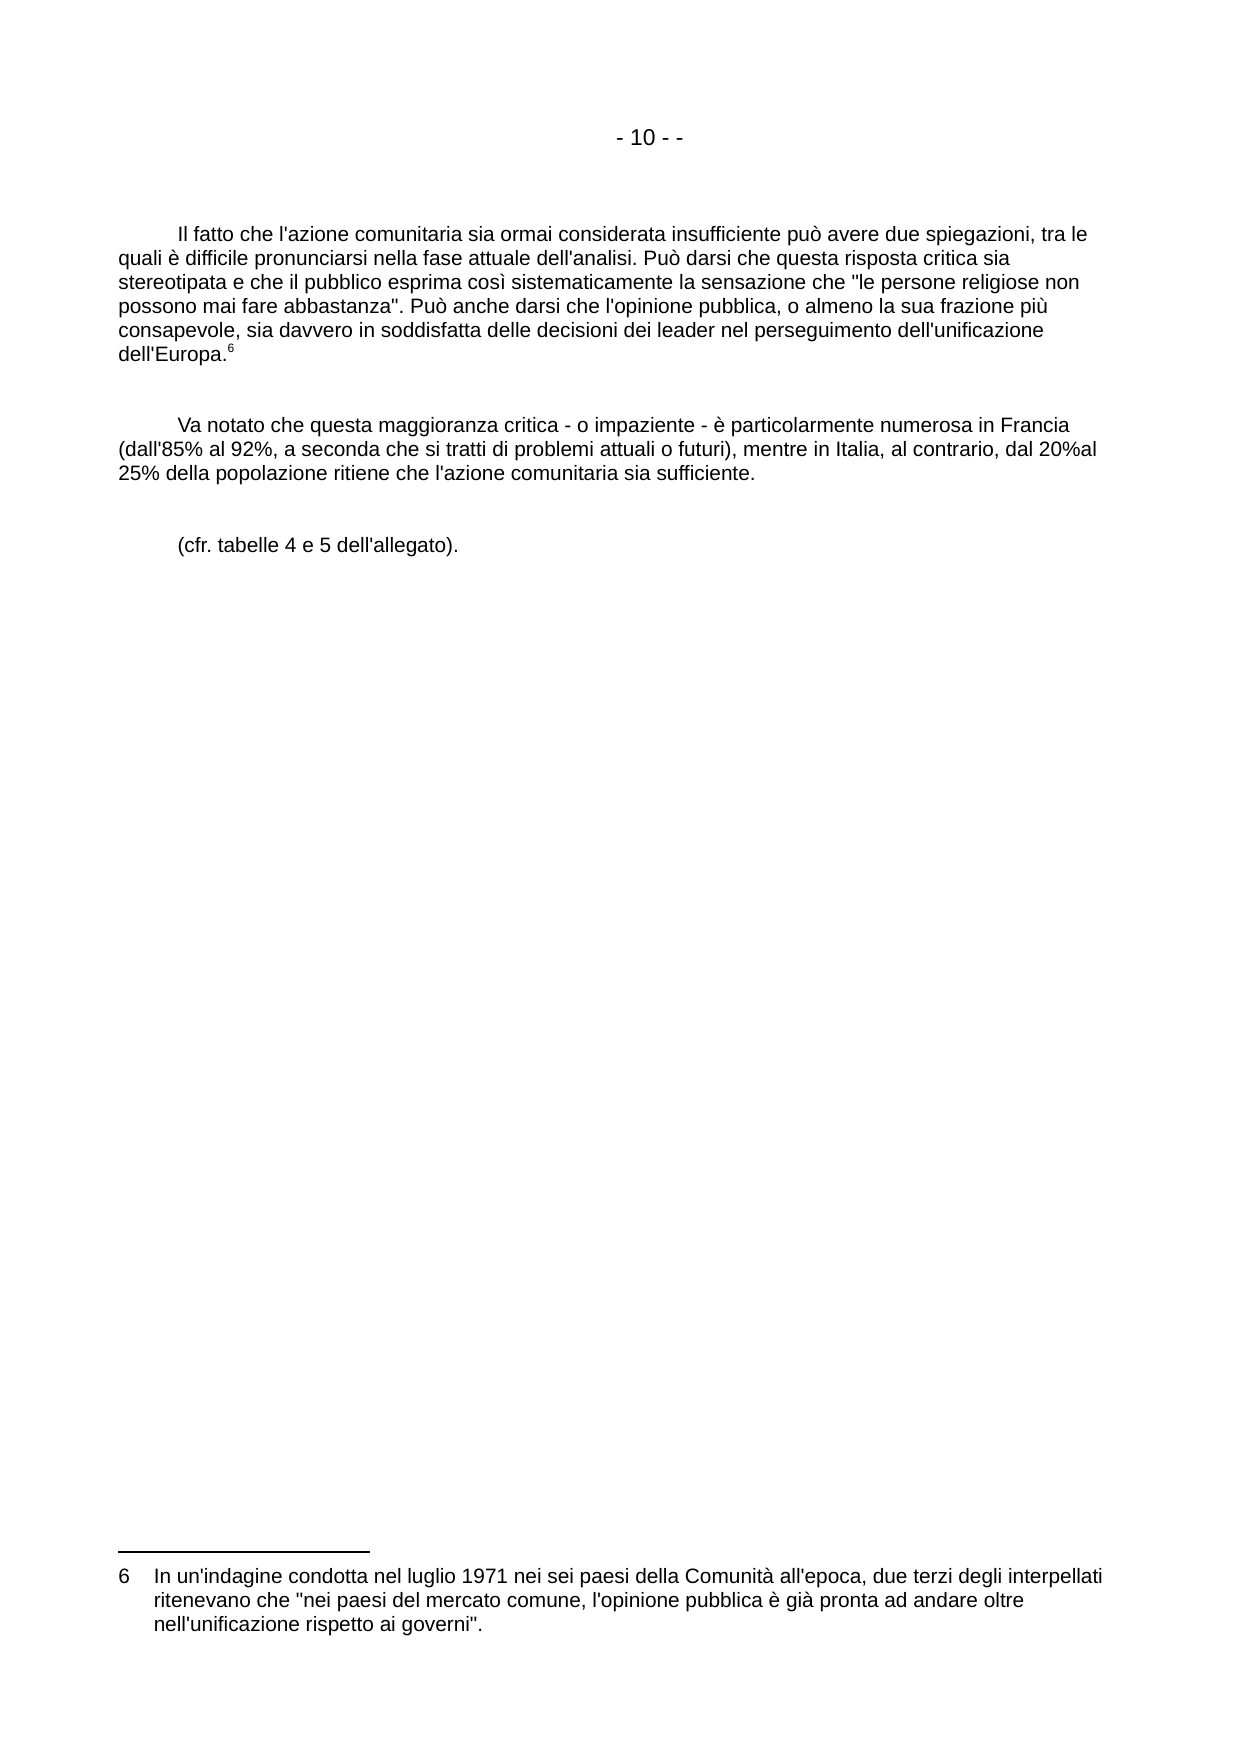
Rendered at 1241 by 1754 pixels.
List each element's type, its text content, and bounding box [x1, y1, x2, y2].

text Il fatto che l'azione comunitaria sia ormai considerata insufficiente può avere due spiegazioni, tra le quali è difficile pronunciarsi nella fase attuale dell'analisi. Può darsi che questa risposta critica sia stereotipata e che il pubblico esprima così sistematicamente la sensazione che "le persone religiose non possono mai fare abbastanza". Può anche darsi che l'opinione pubblica, o almeno la sua frazione più consapevole, sia davvero in soddisfatta delle decisioni dei leader nel perseguimento dell'unificazione dell'Europa. [118, 222, 1122, 365]
text (cfr. tabelle 4 e 5 dell'allegato). [118, 533, 1122, 557]
text In un'indagine condotta nel luglio 1971 nei sei paesi della Comunità all'epoca, due terzi degli interpellati ritenevano che "nei paesi del mercato comune, l'opinione pubblica è già pronta ad andare oltre nell'unificazione rispetto ai governi". [118, 1564, 1122, 1636]
text Va notato che questa maggioranza critica - o impaziente - è particolarmente numerosa in Francia (dall'85% al 92%, a seconda che si tratti di problemi attuali o futuri), mentre in Italia, al contrario, dal 20%al 25% della popolazione ritiene che l'azione comunitaria sia sufficiente. [118, 413, 1122, 485]
